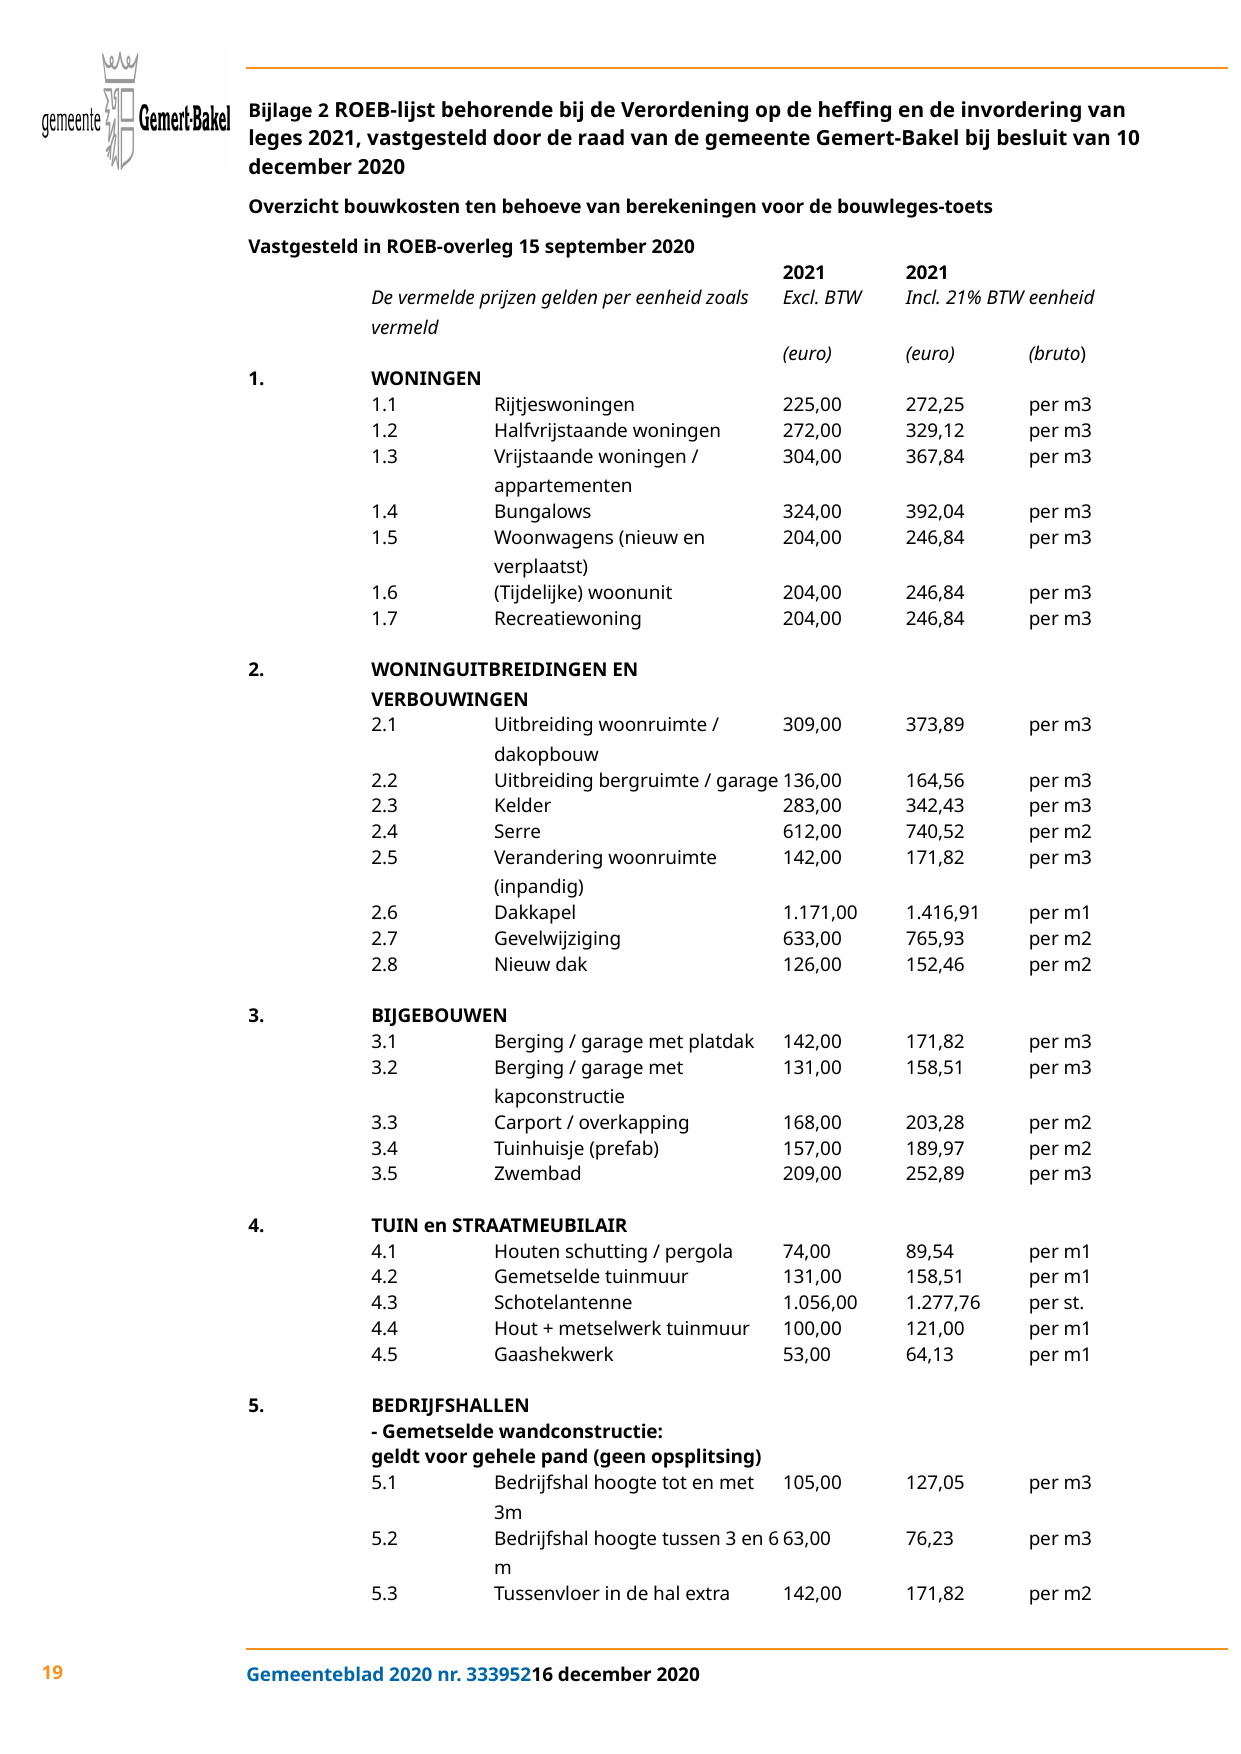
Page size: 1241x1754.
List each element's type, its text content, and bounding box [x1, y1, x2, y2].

table_cell 126,00 [783, 951, 906, 977]
table_cell per m1 [1029, 1238, 1152, 1263]
table_cell 5.3 [371, 1580, 494, 1606]
table_cell 89,54 [906, 1238, 1028, 1263]
table_cell 272,00 [783, 417, 906, 443]
table_cell per m3 [1029, 712, 1152, 767]
table_cell [1029, 631, 1152, 656]
table_cell Hout + metselwerk tuinmuur [494, 1315, 783, 1341]
table_cell 203,28 [906, 1109, 1028, 1135]
table_cell per m3 [1029, 1161, 1152, 1186]
table_cell per m1 [1029, 1315, 1152, 1341]
table_cell Tuinhuisje (prefab) [494, 1135, 783, 1161]
table_cell [906, 1186, 1028, 1212]
text Vastgesteld in ROEB-overleg 15 september 2020 [248, 233, 1152, 259]
table_cell 63,00 [783, 1525, 906, 1580]
table_cell [906, 656, 1028, 712]
table_cell Rijtjeswoningen [494, 391, 783, 417]
table_cell 2.8 [371, 951, 494, 977]
table_cell [248, 1469, 371, 1525]
table_cell [248, 443, 371, 498]
table_cell [248, 1161, 371, 1186]
table_cell [371, 631, 494, 656]
table_cell Schotelantenne [494, 1289, 783, 1315]
table_cell per m3 [1029, 443, 1152, 498]
table_cell Recreatiewoning [494, 605, 783, 631]
table_cell 105,00 [783, 1469, 906, 1525]
table_cell 189,97 [906, 1135, 1028, 1161]
table_cell Zwembad [494, 1161, 783, 1186]
table_cell 1.7 [371, 605, 494, 631]
table_cell per m2 [1029, 925, 1152, 951]
table_cell 209,00 [783, 1161, 906, 1186]
table_cell [1029, 1392, 1152, 1418]
text Overzicht bouwkosten ten behoeve van berekeningen voor de bouwleges-toets [248, 194, 1152, 219]
table_cell 304,00 [783, 443, 906, 498]
table_cell per m1 [1029, 1341, 1152, 1366]
table_cell 4.3 [371, 1289, 494, 1315]
table_cell 272,25 [906, 391, 1028, 417]
table_cell [371, 977, 494, 1002]
table_cell 4.4 [371, 1315, 494, 1341]
table_cell [248, 1054, 371, 1109]
table_header [494, 259, 783, 284]
table_cell per m3 [1029, 579, 1152, 605]
table_cell Serre [494, 819, 783, 844]
table_cell [248, 1341, 371, 1366]
table_cell 246,84 [906, 579, 1028, 605]
table_cell per m3 [1029, 1525, 1152, 1580]
table_cell WONINGUITBREIDINGEN EN VERBOUWINGEN [371, 656, 783, 712]
table_cell 3.1 [371, 1028, 494, 1054]
table_cell 204,00 [783, 524, 906, 579]
table_cell BIJGEBOUWEN [371, 1003, 783, 1028]
table_cell [248, 1135, 371, 1161]
table_cell 204,00 [783, 579, 906, 605]
table_cell Dakkapel [494, 900, 783, 925]
table_cell [248, 977, 371, 1002]
table_cell [1029, 366, 1152, 391]
table_cell - Gemetselde wandconstructie: [371, 1418, 783, 1444]
table_cell Houten schutting / pergola [494, 1238, 783, 1263]
table_cell 136,00 [783, 767, 906, 793]
table_cell 3.5 [371, 1161, 494, 1186]
table_cell per m3 [1029, 1469, 1152, 1525]
table_cell 127,05 [906, 1469, 1028, 1525]
table_cell [248, 579, 371, 605]
table_cell WONINGEN [371, 366, 783, 391]
table_cell [248, 285, 371, 340]
table_cell 1.056,00 [783, 1289, 906, 1315]
table_cell De vermelde prijzen gelden per eenheid zoals vermeld [371, 285, 783, 340]
table_cell per m3 [1029, 605, 1152, 631]
table_cell 157,00 [783, 1135, 906, 1161]
table_cell [248, 925, 371, 951]
table_cell 100,00 [783, 1315, 906, 1341]
table_cell Berging / garage met platdak [494, 1028, 783, 1054]
table_cell 2.7 [371, 925, 494, 951]
table_cell 1.3 [371, 443, 494, 498]
table_cell 3.3 [371, 1109, 494, 1135]
table_cell 612,00 [783, 819, 906, 844]
table_cell 225,00 [783, 391, 906, 417]
table_cell 2.2 [371, 767, 494, 793]
table_cell 2. [248, 656, 371, 712]
table_cell 64,13 [906, 1341, 1028, 1366]
table_cell 164,56 [906, 767, 1028, 793]
table_cell [494, 1186, 783, 1212]
table_cell 342,43 [906, 793, 1028, 818]
table_cell per m2 [1029, 951, 1152, 977]
table_cell 4. [248, 1212, 371, 1238]
table_cell [248, 1580, 371, 1606]
table_cell (euro) [783, 340, 906, 366]
table_cell [783, 656, 906, 712]
table_cell [248, 391, 371, 417]
table_cell Carport / overkapping [494, 1109, 783, 1135]
table_cell (bruto) [1029, 340, 1152, 366]
table_cell (Tijdelijke) woonunit [494, 579, 783, 605]
table_cell 171,82 [906, 1580, 1028, 1606]
table_cell [1029, 656, 1152, 712]
table_cell [248, 1366, 371, 1392]
table_cell 152,46 [906, 951, 1028, 977]
table_header [248, 259, 371, 284]
table_cell 158,51 [906, 1054, 1028, 1109]
table_cell Halfvrijstaande woningen [494, 417, 783, 443]
table_cell BEDRIJFSHALLEN [371, 1392, 783, 1418]
table_cell [371, 340, 494, 366]
table_cell [494, 977, 783, 1002]
table_cell [783, 1444, 906, 1469]
table_cell 283,00 [783, 793, 906, 818]
table_cell 3. [248, 1003, 371, 1028]
picture [41, 47, 231, 172]
table_cell 2.1 [371, 712, 494, 767]
table_cell 1. [248, 366, 371, 391]
table_cell [248, 417, 371, 443]
table_cell 131,00 [783, 1054, 906, 1109]
table_cell [783, 1212, 906, 1238]
table_cell [1029, 1444, 1152, 1469]
table_cell Woonwagens (nieuw en verplaatst) [494, 524, 783, 579]
table_cell 1.2 [371, 417, 494, 443]
table_cell 4.5 [371, 1341, 494, 1366]
table_cell [783, 977, 906, 1002]
table_cell 329,12 [906, 417, 1028, 443]
table_cell per m3 [1029, 1028, 1152, 1054]
table_cell per m1 [1029, 900, 1152, 925]
table_cell [371, 1186, 494, 1212]
table_cell [494, 1366, 783, 1392]
table_header [371, 259, 494, 284]
table_cell Gaashekwerk [494, 1341, 783, 1366]
table_cell [906, 1366, 1028, 1392]
table_cell per m3 [1029, 391, 1152, 417]
table_cell per m3 [1029, 844, 1152, 899]
table_cell [1029, 1003, 1152, 1028]
table_cell [783, 1366, 906, 1392]
table_cell [248, 1525, 371, 1580]
table_cell 53,00 [783, 1341, 906, 1366]
table_cell Incl. 21% BTW [906, 285, 1028, 340]
table_header [1029, 259, 1152, 284]
table_cell 3.2 [371, 1054, 494, 1109]
table_cell [248, 1238, 371, 1263]
table_cell 2.5 [371, 844, 494, 899]
table_cell [783, 1418, 906, 1444]
table_cell [906, 1212, 1028, 1238]
table_cell [248, 1418, 371, 1444]
table_cell 1.416,91 [906, 900, 1028, 925]
table_cell [783, 1392, 906, 1418]
table_cell Excl. BTW [783, 285, 906, 340]
table_cell 2.6 [371, 900, 494, 925]
table_cell per m3 [1029, 793, 1152, 818]
table_cell [906, 1003, 1028, 1028]
table_cell 1.6 [371, 579, 494, 605]
table_cell per m1 [1029, 1264, 1152, 1289]
table_cell [248, 900, 371, 925]
table_cell [1029, 1418, 1152, 1444]
table_cell [906, 1418, 1028, 1444]
table_cell [248, 712, 371, 767]
table_cell 4.2 [371, 1264, 494, 1289]
table_cell [906, 631, 1028, 656]
table_cell per m3 [1029, 417, 1152, 443]
table_cell per m3 [1029, 767, 1152, 793]
table_cell per m2 [1029, 1135, 1152, 1161]
table_cell [248, 524, 371, 579]
table_cell 2.4 [371, 819, 494, 844]
table_cell 4.1 [371, 1238, 494, 1263]
table_cell 1.1 [371, 391, 494, 417]
table_cell [248, 951, 371, 977]
table_cell [494, 631, 783, 656]
table_cell [248, 1264, 371, 1289]
table_cell 3.4 [371, 1135, 494, 1161]
table_cell [248, 1289, 371, 1315]
table_cell Bedrijfshal hoogte tot en met 3m [494, 1469, 783, 1525]
table_cell Gemetselde tuinmuur [494, 1264, 783, 1289]
table_cell Berging / garage met kapconstructie [494, 1054, 783, 1109]
table_cell 171,82 [906, 844, 1028, 899]
table_cell Tussenvloer in de hal extra [494, 1580, 783, 1606]
table_cell [248, 767, 371, 793]
table_cell 740,52 [906, 819, 1028, 844]
table_cell [248, 793, 371, 818]
table_cell Nieuw dak [494, 951, 783, 977]
table_cell Gevelwijziging [494, 925, 783, 951]
table_cell [248, 1109, 371, 1135]
table_header 2021 [783, 259, 906, 284]
table_cell 309,00 [783, 712, 906, 767]
table_cell [783, 1003, 906, 1028]
table_cell per m3 [1029, 498, 1152, 524]
table_cell [371, 1366, 494, 1392]
table_cell per m2 [1029, 1580, 1152, 1606]
table_cell [494, 340, 783, 366]
table_cell per m3 [1029, 1054, 1152, 1109]
table_cell [248, 340, 371, 366]
table_cell 765,93 [906, 925, 1028, 951]
text Bijlage 2 ROEB-lijst behorende bij de Verordening op de heffing en de invordering van leges 2021, vastgesteld door de raad van de gemeente Gemert-Bakel bij besluit van 10 december 2020 [248, 95, 1152, 180]
table_cell per st. [1029, 1289, 1152, 1315]
table_cell 74,00 [783, 1238, 906, 1263]
table_cell 367,84 [906, 443, 1028, 498]
table_cell Uitbreiding woonruimte / dakopbouw [494, 712, 783, 767]
table_cell [1029, 1186, 1152, 1212]
table_cell 5. [248, 1392, 371, 1418]
table_cell Verandering woonruimte (inpandig) [494, 844, 783, 899]
table_cell [1029, 1366, 1152, 1392]
table_cell [783, 1186, 906, 1212]
table_cell [1029, 977, 1152, 1002]
table_cell [1029, 1212, 1152, 1238]
table_cell eenheid [1029, 285, 1152, 340]
table_cell 142,00 [783, 1580, 906, 1606]
table_header 2021 [906, 259, 1028, 284]
table_cell 168,00 [783, 1109, 906, 1135]
table_cell 204,00 [783, 605, 906, 631]
table_cell 1.171,00 [783, 900, 906, 925]
table_cell 142,00 [783, 844, 906, 899]
table_cell 5.2 [371, 1525, 494, 1580]
table_cell 131,00 [783, 1264, 906, 1289]
table_cell 2.3 [371, 793, 494, 818]
table_cell 252,89 [906, 1161, 1028, 1186]
table_cell 142,00 [783, 1028, 906, 1054]
table_cell 1.5 [371, 524, 494, 579]
table_cell per m3 [1029, 524, 1152, 579]
table_cell [906, 1444, 1028, 1469]
table_cell Bungalows [494, 498, 783, 524]
table_cell [248, 498, 371, 524]
table_cell 1.277,76 [906, 1289, 1028, 1315]
table_cell 76,23 [906, 1525, 1028, 1580]
table_cell [906, 1392, 1028, 1418]
table_cell [248, 1028, 371, 1054]
table_cell [783, 631, 906, 656]
table_cell Bedrijfshal hoogte tussen 3 en 6 m [494, 1525, 783, 1580]
table_cell 246,84 [906, 524, 1028, 579]
table_cell [248, 1186, 371, 1212]
table_cell [906, 366, 1028, 391]
table_cell 5.1 [371, 1469, 494, 1525]
table_cell 171,82 [906, 1028, 1028, 1054]
table_cell [248, 1315, 371, 1341]
table_cell [248, 1444, 371, 1469]
table_cell Kelder [494, 793, 783, 818]
table_cell [248, 819, 371, 844]
table_cell Uitbreiding bergruimte / garage [494, 767, 783, 793]
table_cell geldt voor gehele pand (geen opsplitsing) [371, 1444, 783, 1469]
table_cell 373,89 [906, 712, 1028, 767]
table_cell per m2 [1029, 1109, 1152, 1135]
table_cell 246,84 [906, 605, 1028, 631]
table_cell (euro) [906, 340, 1028, 366]
table_cell 121,00 [906, 1315, 1028, 1341]
table_cell 1.4 [371, 498, 494, 524]
table_cell 392,04 [906, 498, 1028, 524]
table_cell Vrijstaande woningen / appartementen [494, 443, 783, 498]
table_cell [248, 631, 371, 656]
table_cell 633,00 [783, 925, 906, 951]
table_cell 158,51 [906, 1264, 1028, 1289]
table_cell [906, 977, 1028, 1002]
table_cell 324,00 [783, 498, 906, 524]
table_cell [248, 844, 371, 899]
table_cell [783, 366, 906, 391]
table_cell per m2 [1029, 819, 1152, 844]
table_cell TUIN en STRAATMEUBILAIR [371, 1212, 783, 1238]
table_cell [248, 605, 371, 631]
